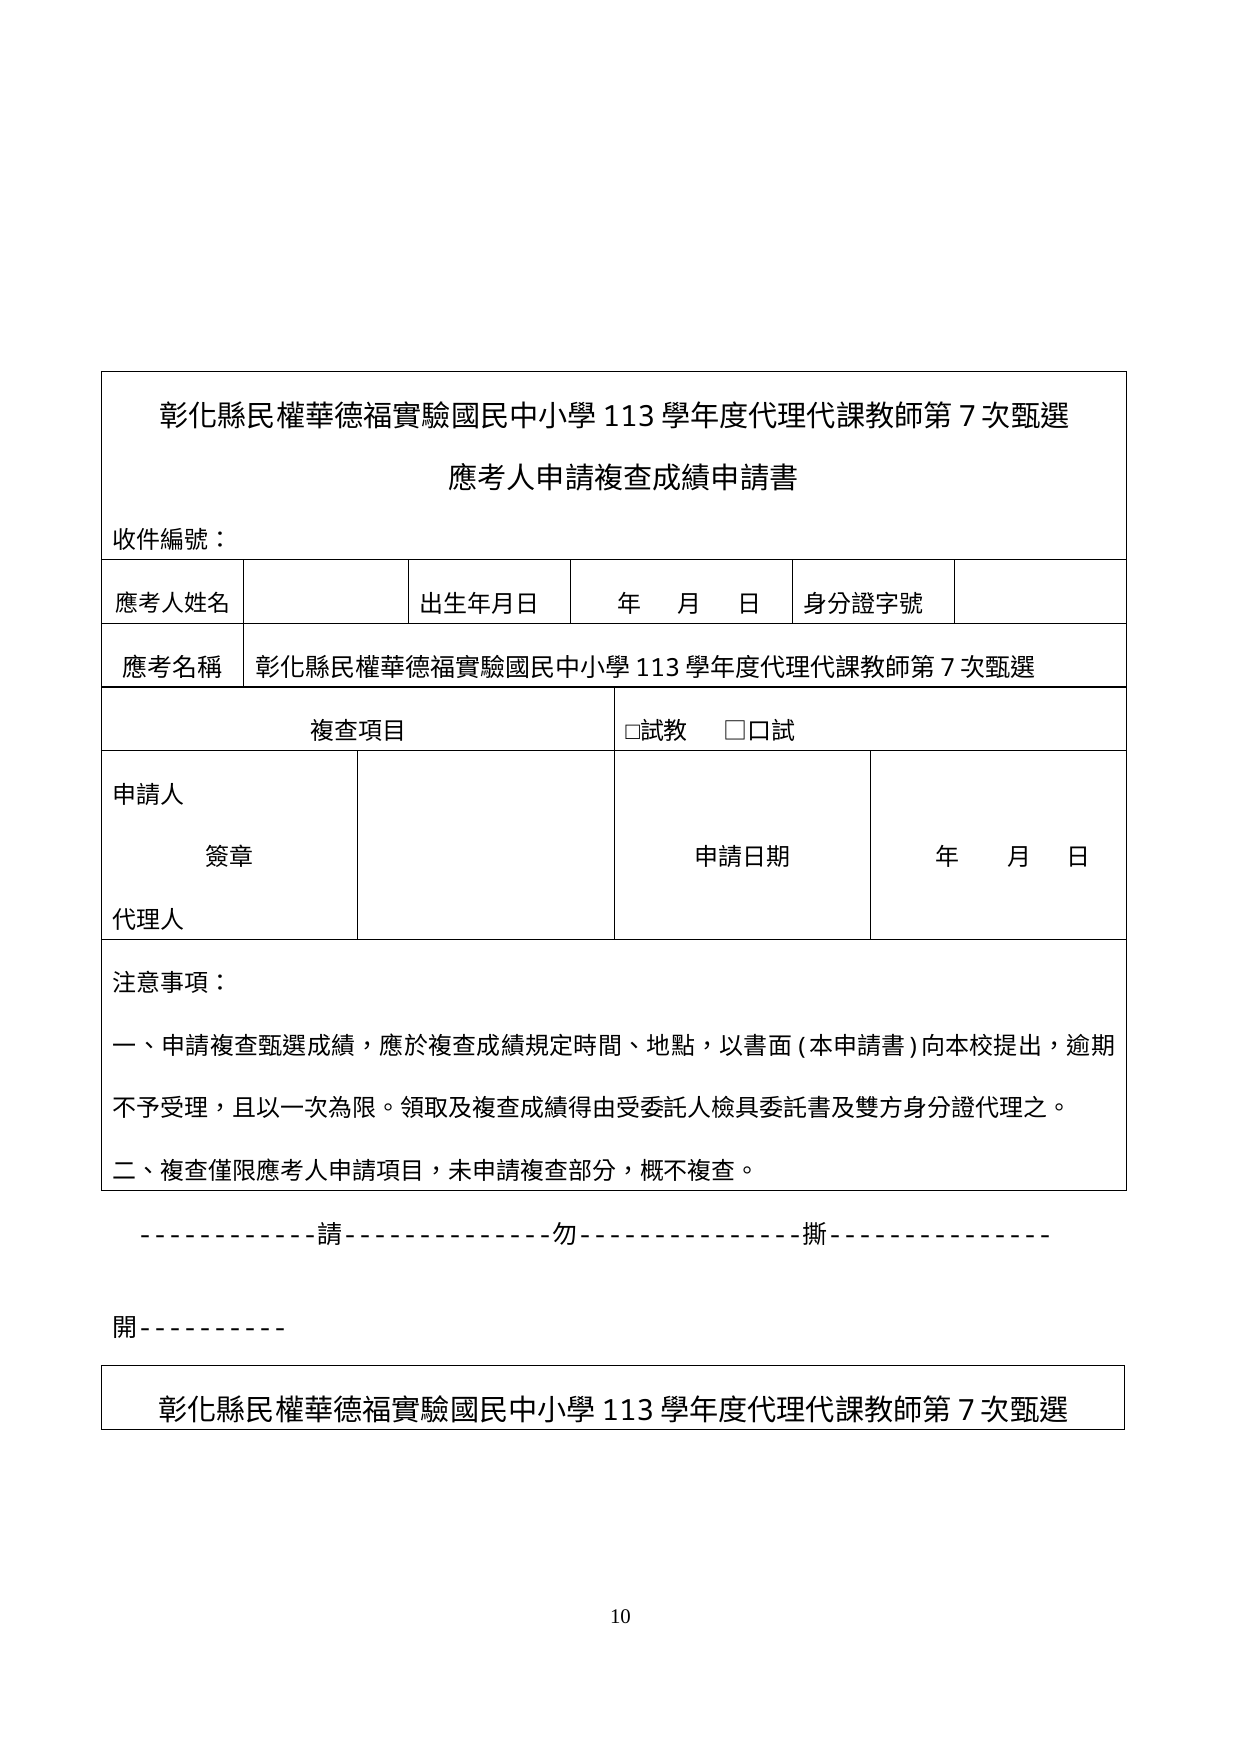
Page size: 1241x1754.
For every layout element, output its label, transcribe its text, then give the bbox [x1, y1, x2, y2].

text ------------請--------------勿---------------撕---------------開---------- [112, 1191, 1128, 1347]
table_cell 身分證字號 [793, 560, 954, 623]
table_cell [244, 560, 408, 623]
table_cell 彰化縣民權華德福實驗國民中小學113學年度代理代課教師第7次甄選 [244, 624, 1126, 686]
table_cell [358, 751, 614, 938]
table_cell 申請人 簽章 代理人 [102, 751, 357, 938]
table_cell 應考人姓名 [102, 560, 243, 623]
table_cell 申請日期 [615, 751, 870, 938]
table_cell 出生年月日 [409, 560, 570, 623]
table_cell 年 月 日 [871, 751, 1126, 938]
table_cell 年 月 日 [571, 560, 792, 623]
table_cell [955, 560, 1126, 623]
table_cell □試教 □口試 [615, 688, 1126, 750]
table_cell 應考名稱 [102, 624, 243, 686]
table_header 彰化縣民權華德福實驗國民中小學113學年度代理代課教師第7次甄選 應考人申請複查成績申請書 收件編號： [102, 372, 1126, 559]
table_cell 注意事項： 一、申請複查甄選成績，應於複查成績規定時間、地點，以書面(本申請書)向本校提出，逾期不予受理，且以一次為限。領取及複查成績得由受委託人檢具委託書及雙方身分證代理之。 二、複查僅限應考人申請項目，未申請複查部分，概不複查。 [102, 940, 1126, 1189]
table_cell 複查項目 [102, 688, 614, 750]
table_header 彰化縣民權華德福實驗國民中小學113學年度代理代課教師第7次甄選 [102, 1366, 1124, 1428]
